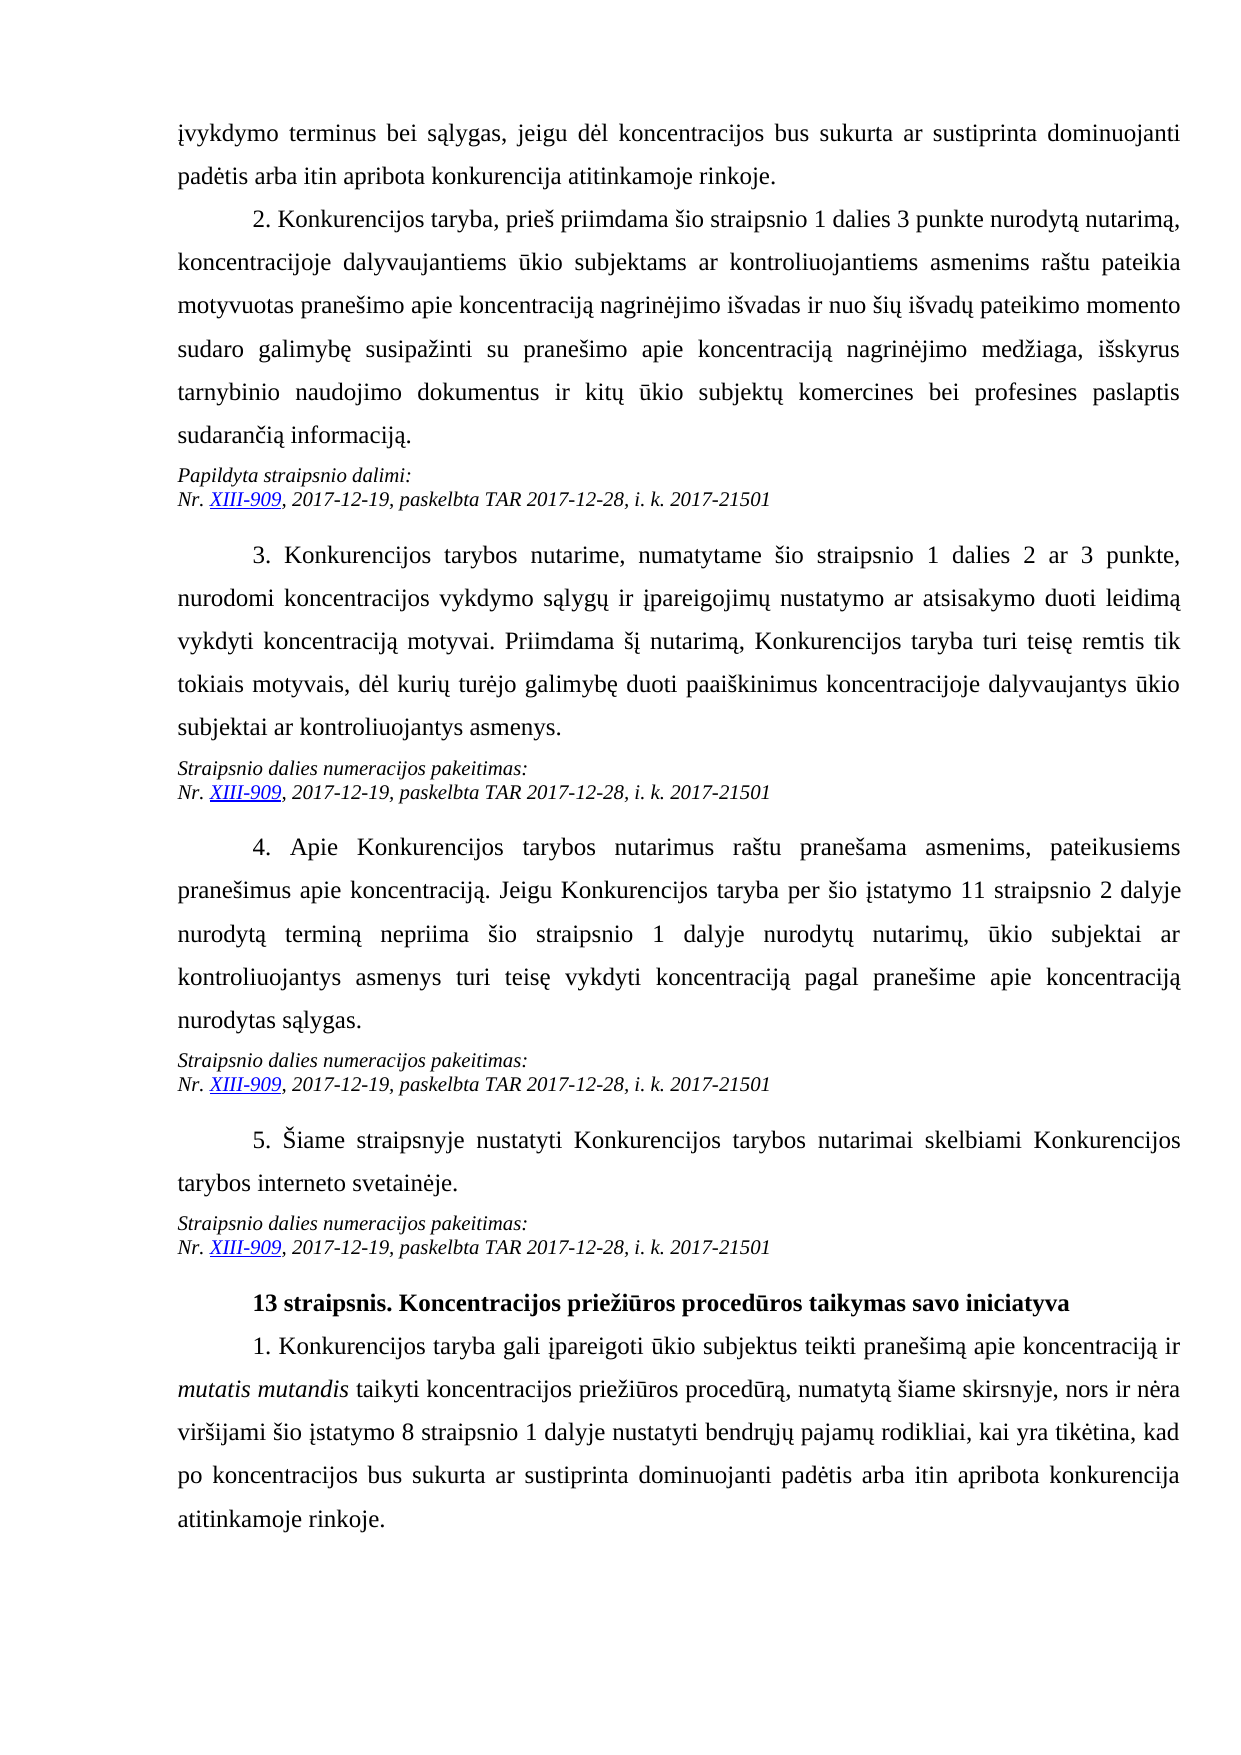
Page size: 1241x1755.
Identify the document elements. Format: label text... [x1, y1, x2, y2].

text Straipsnio dalies numeracijos pakeitimas: [177, 1048, 1181, 1072]
text Straipsnio dalies numeracijos pakeitimas: [177, 756, 1181, 780]
text Straipsnio dalies numeracijos pakeitimas: [177, 1211, 1181, 1235]
text Nr. XIII-909, 2017-12-19, paskelbta TAR 2017-12-28, i. k. 2017-21501 [177, 780, 1181, 804]
text Papildyta straipsnio dalimi: [177, 463, 1181, 487]
text 1. Konkurencijos taryba gali įpareigoti ūkio subjektus teikti pranešimą apie koncentraciją ir mutatis mutandis taikyti koncentracijos priežiūros procedūrą, numatytą šiame skirsnyje, nors ir nėra viršijami šio įstatymo 8 straipsnio 1 dalyje nustatyti bendrųjų pajamų rodikliai, kai yra tikėtina, kad po koncentracijos bus sukurta ar sustiprinta dominuojanti padėtis arba itin apribota konkurencija atitinkamoje rinkoje. [177, 1331, 1181, 1532]
text įvykdymo terminus bei sąlygas, jeigu dėl koncentracijos bus sukurta ar sustiprinta dominuojanti padėtis arba itin apribota konkurencija atitinkamoje rinkoje. [177, 118, 1181, 190]
text Nr. XIII-909, 2017-12-19, paskelbta TAR 2017-12-28, i. k. 2017-21501 [177, 1072, 1181, 1096]
text Nr. XIII-909, 2017-12-19, paskelbta TAR 2017-12-28, i. k. 2017-21501 [177, 1235, 1181, 1259]
text Nr. XIII-909, 2017-12-19, paskelbta TAR 2017-12-28, i. k. 2017-21501 [177, 487, 1181, 511]
text 5. Šiame straipsnyje nustatyti Konkurencijos tarybos nutarimai skelbiami Konkurencijos tarybos interneto svetainėje. [177, 1125, 1181, 1197]
text 2. Konkurencijos taryba, prieš priimdama šio straipsnio 1 dalies 3 punkte nurodytą nutarimą, koncentracijoje dalyvaujantiems ūkio subjektams ar kontroliuojantiems asmenims raštu pateikia motyvuotas pranešimo apie koncentraciją nagrinėjimo išvadas ir nuo šių išvadų pateikimo momento sudaro galimybę susipažinti su pranešimo apie koncentraciją nagrinėjimo medžiaga, išskyrus tarnybinio naudojimo dokumentus ir kitų ūkio subjektų komercines bei profesines paslaptis sudarančią informaciją. [177, 204, 1181, 449]
text 13 straipsnis. Koncentracijos priežiūros procedūros taikymas savo iniciatyva [177, 1288, 1181, 1317]
text 3. Konkurencijos tarybos nutarime, numatytame šio straipsnio 1 dalies 2 ar 3 punkte, nurodomi koncentracijos vykdymo sąlygų ir įpareigojimų nustatymo ar atsisakymo duoti leidimą vykdyti koncentraciją motyvai. Priimdama šį nutarimą, Konkurencijos taryba turi teisę remtis tik tokiais motyvais, dėl kurių turėjo galimybę duoti paaiškinimus koncentracijoje dalyvaujantys ūkio subjektai ar kontroliuojantys asmenys. [177, 540, 1181, 741]
text 4. Apie Konkurencijos tarybos nutarimus raštu pranešama asmenims, pateikusiems pranešimus apie koncentraciją. Jeigu Konkurencijos taryba per šio įstatymo 11 straipsnio 2 dalyje nurodytą terminą nepriima šio straipsnio 1 dalyje nurodytų nutarimų, ūkio subjektai ar kontroliuojantys asmenys turi teisę vykdyti koncentraciją pagal pranešime apie koncentraciją nurodytas sąlygas. [177, 832, 1181, 1034]
